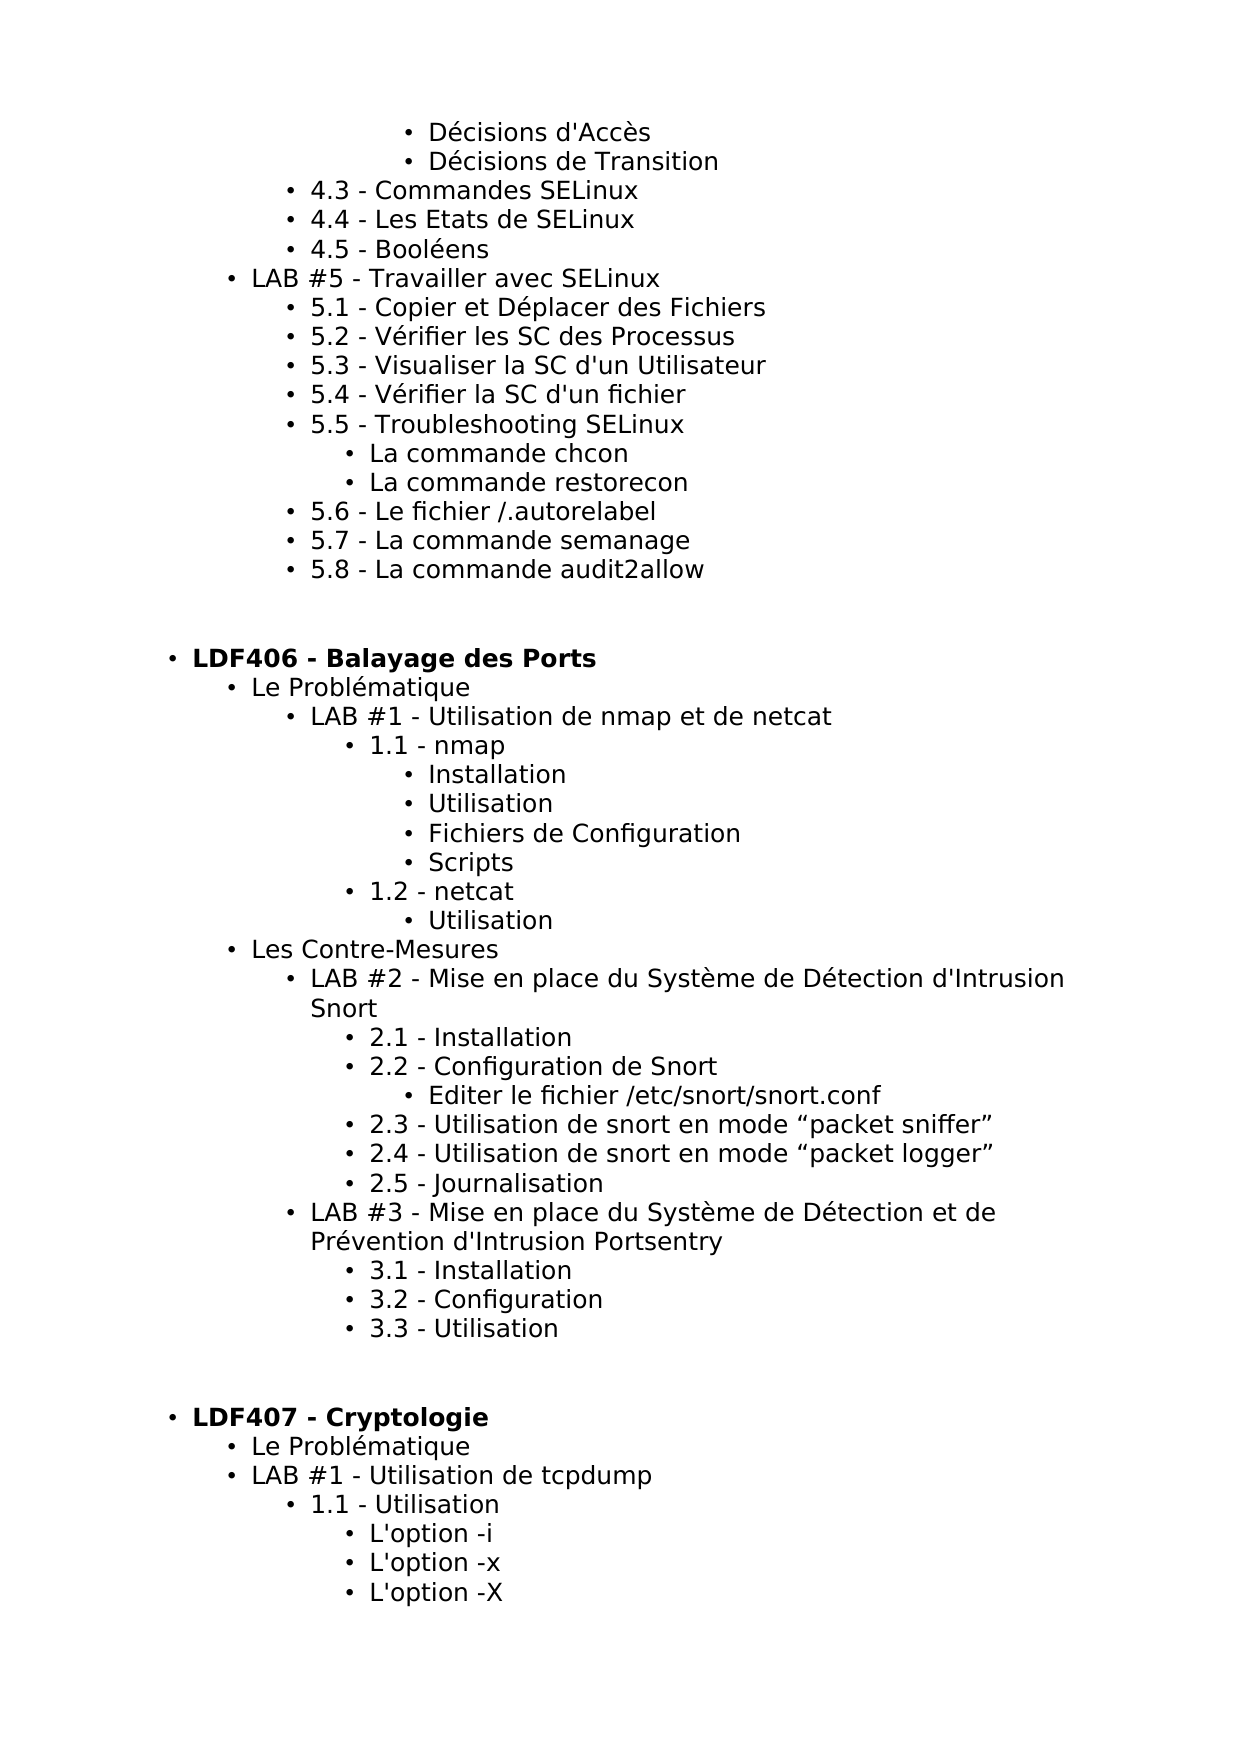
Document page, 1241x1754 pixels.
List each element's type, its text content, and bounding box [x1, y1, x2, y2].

list L'option -x [354, 1548, 1122, 1578]
list Editer le fichier /etc/snort/snort.conf [413, 1081, 1122, 1110]
list 5.2 - Vérifier les SC des Processus [295, 322, 1122, 351]
list LAB #1 - Utilisation de tcpdump [236, 1461, 1122, 1490]
list Les Contre-Mesures [236, 935, 1122, 964]
list L'option -i [354, 1519, 1122, 1548]
list Le Problématique [236, 1432, 1122, 1461]
list Décisions de Transition [413, 147, 1122, 176]
list 2.3 - Utilisation de snort en mode “packet sniffer” [354, 1110, 1122, 1139]
list LAB #2 - Mise en place du Système de Détection d'Intrusion Snort [295, 964, 1122, 1023]
list L'option -X [354, 1578, 1122, 1607]
list 1.1 - Utilisation [295, 1490, 1122, 1519]
list LDF406 - Balayage des Ports [177, 644, 1122, 673]
list 3.2 - Configuration [354, 1285, 1122, 1314]
list LDF407 - Cryptologie [177, 1403, 1122, 1432]
list 5.1 - Copier et Déplacer des Fichiers [295, 293, 1122, 322]
list LAB #5 - Travailler avec SELinux [236, 264, 1122, 293]
list La commande chcon [354, 439, 1122, 468]
list 2.4 - Utilisation de snort en mode “packet logger” [354, 1139, 1122, 1169]
list Installation [413, 760, 1122, 789]
list 4.5 - Booléens [295, 235, 1122, 264]
list 2.5 - Journalisation [354, 1169, 1122, 1198]
list Le Problématique [236, 673, 1122, 702]
list 5.5 - Troubleshooting SELinux [295, 410, 1122, 439]
list Scripts [413, 848, 1122, 877]
list LAB #3 - Mise en place du Système de Détection et de Prévention d'Intrusion Portsentry [295, 1198, 1122, 1256]
list 4.3 - Commandes SELinux [295, 176, 1122, 206]
list 1.2 - netcat [354, 877, 1122, 906]
list Utilisation [413, 906, 1122, 935]
list La commande restorecon [354, 468, 1122, 497]
list 5.7 - La commande semanage [295, 526, 1122, 556]
list 1.1 - nmap [354, 731, 1122, 760]
list 3.1 - Installation [354, 1256, 1122, 1285]
list 5.4 - Vérifier la SC d'un fichier [295, 381, 1122, 410]
list 2.1 - Installation [354, 1023, 1122, 1052]
list 5.6 - Le fichier /.autorelabel [295, 497, 1122, 526]
list 5.8 - La commande audit2allow [295, 556, 1122, 585]
list 5.3 - Visualiser la SC d'un Utilisateur [295, 351, 1122, 381]
list LAB #1 - Utilisation de nmap et de netcat [295, 702, 1122, 731]
list 3.3 - Utilisation [354, 1314, 1122, 1344]
list 4.4 - Les Etats de SELinux [295, 206, 1122, 235]
list Décisions d'Accès [413, 118, 1122, 147]
list Utilisation [413, 789, 1122, 819]
list 2.2 - Configuration de Snort [354, 1052, 1122, 1081]
list Fichiers de Configuration [413, 819, 1122, 848]
